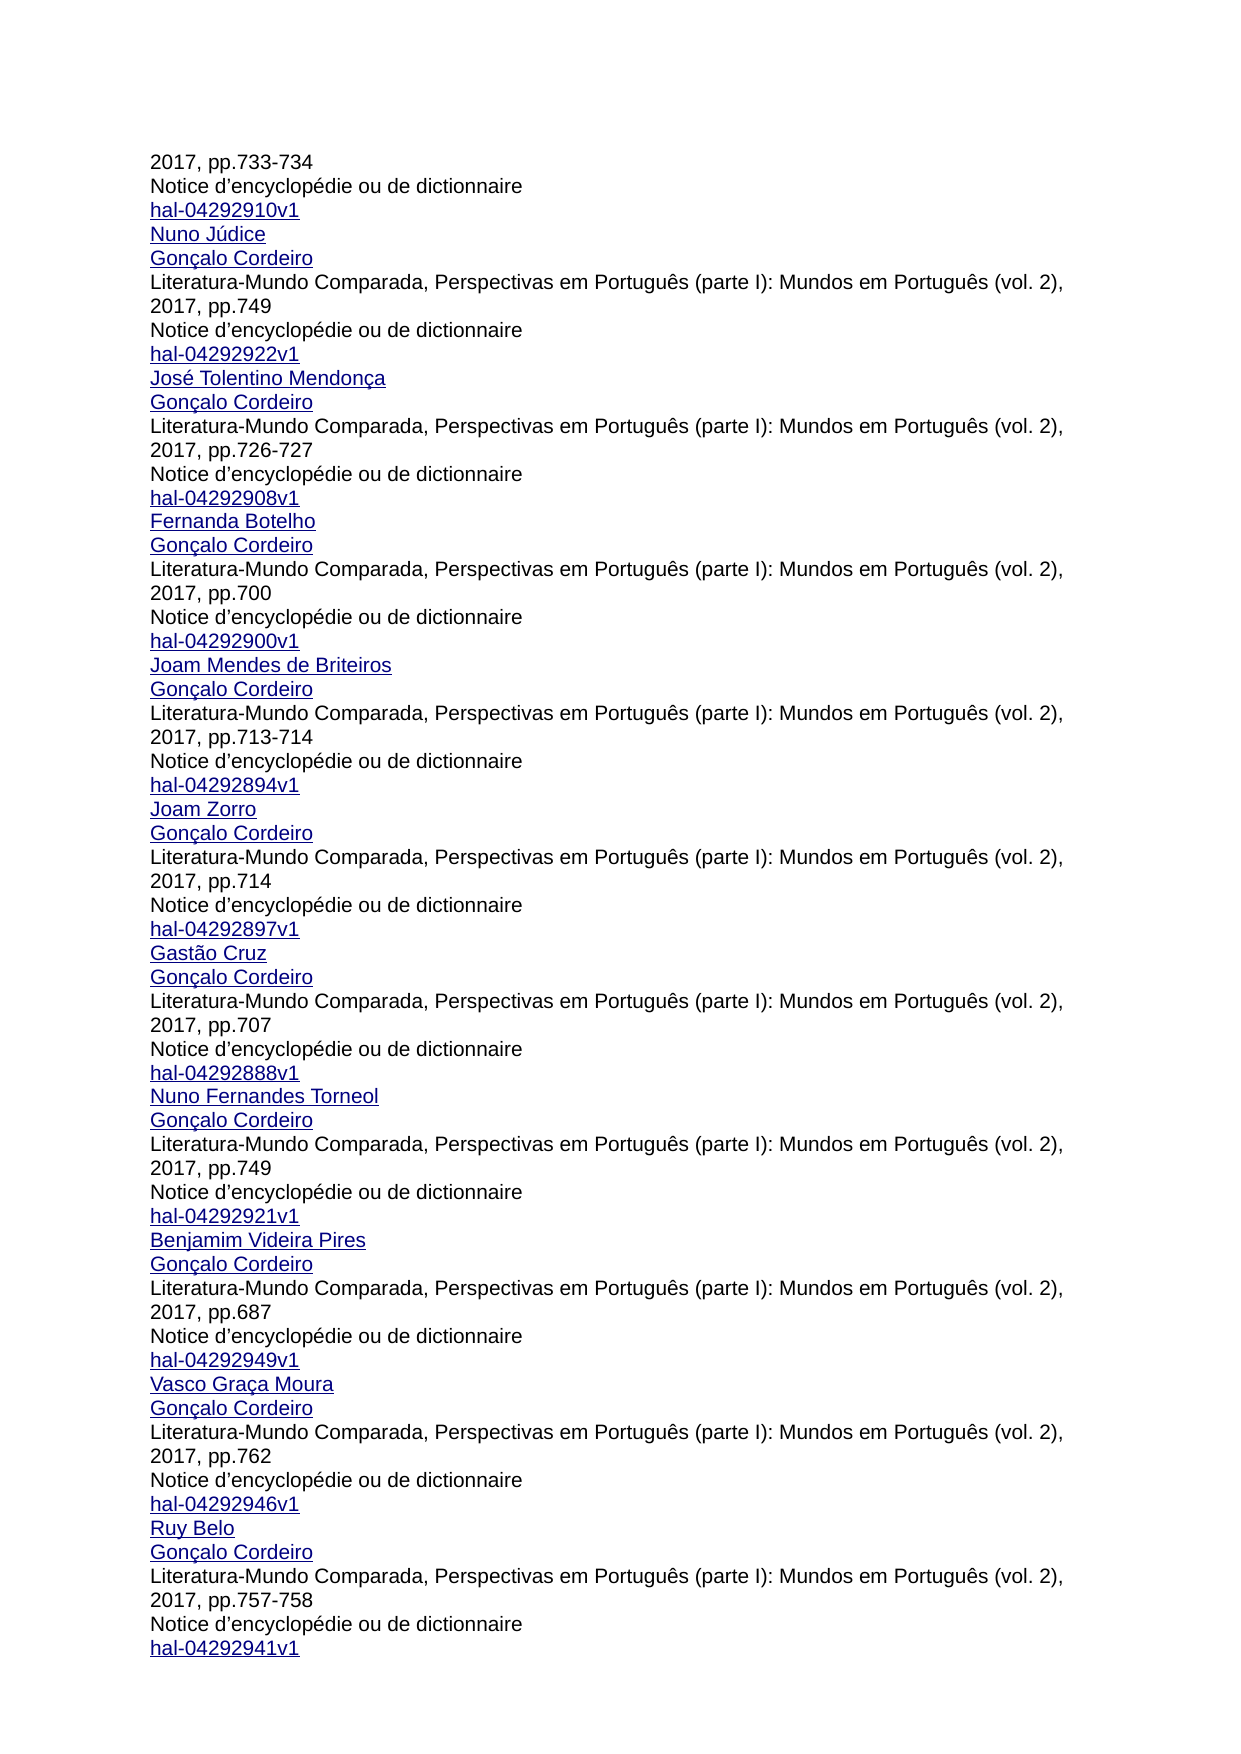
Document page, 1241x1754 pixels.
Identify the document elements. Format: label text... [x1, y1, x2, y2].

table_cell Ruy Belo Gonçalo Cordeiro Literatura-Mundo Comparada, Perspectivas em Português (parte I): Mundos em Português (vol. 2), 2017, pp.757-758 Notice d’encyclopédie ou de dictionnaire hal-04292941v1 [150, 1516, 1090, 1659]
table_cell Nuno Fernandes Torneol Gonçalo Cordeiro Literatura-Mundo Comparada, Perspectivas em Português (parte I): Mundos em Português (vol. 2), 2017, pp.749 Notice d’encyclopédie ou de dictionnaire hal-04292921v1 [150, 1084, 1090, 1228]
table_cell Joam Mendes de Briteiros Gonçalo Cordeiro Literatura-Mundo Comparada, Perspectivas em Português (parte I): Mundos em Português (vol. 2), 2017, pp.713-714 Notice d’encyclopédie ou de dictionnaire hal-04292894v1 [150, 653, 1090, 797]
table_cell Joam Zorro Gonçalo Cordeiro Literatura-Mundo Comparada, Perspectivas em Português (parte I): Mundos em Português (vol. 2), 2017, pp.714 Notice d’encyclopédie ou de dictionnaire hal-04292897v1 [150, 797, 1090, 941]
table_cell Nuno Júdice Gonçalo Cordeiro Literatura-Mundo Comparada, Perspectivas em Português (parte I): Mundos em Português (vol. 2), 2017, pp.749 Notice d’encyclopédie ou de dictionnaire hal-04292922v1 [150, 222, 1090, 366]
table_cell José Tolentino Mendonça Gonçalo Cordeiro Literatura-Mundo Comparada, Perspectivas em Português (parte I): Mundos em Português (vol. 2), 2017, pp.726-727 Notice d’encyclopédie ou de dictionnaire hal-04292908v1 [150, 366, 1090, 509]
table_cell Benjamim Videira Pires Gonçalo Cordeiro Literatura-Mundo Comparada, Perspectivas em Português (parte I): Mundos em Português (vol. 2), 2017, pp.687 Notice d’encyclopédie ou de dictionnaire hal-04292949v1 [150, 1228, 1090, 1372]
table_cell Gastão Cruz Gonçalo Cordeiro Literatura-Mundo Comparada, Perspectivas em Português (parte I): Mundos em Português (vol. 2), 2017, pp.707 Notice d’encyclopédie ou de dictionnaire hal-04292888v1 [150, 941, 1090, 1084]
table_cell Fernanda Botelho Gonçalo Cordeiro Literatura-Mundo Comparada, Perspectivas em Português (parte I): Mundos em Português (vol. 2), 2017, pp.700 Notice d’encyclopédie ou de dictionnaire hal-04292900v1 [150, 509, 1090, 653]
table_cell Vasco Graça Moura Gonçalo Cordeiro Literatura-Mundo Comparada, Perspectivas em Português (parte I): Mundos em Português (vol. 2), 2017, pp.762 Notice d’encyclopédie ou de dictionnaire hal-04292946v1 [150, 1372, 1090, 1516]
table_cell Manuel Alegre Gonçalo Cordeiro Literatura-Mundo Comparada, Perspectivas em Português (parte I): Mundos em Português (vol. 2), 2017, pp.733-734 Notice d’encyclopédie ou de dictionnaire hal-04292910v1 [150, 150, 1090, 222]
